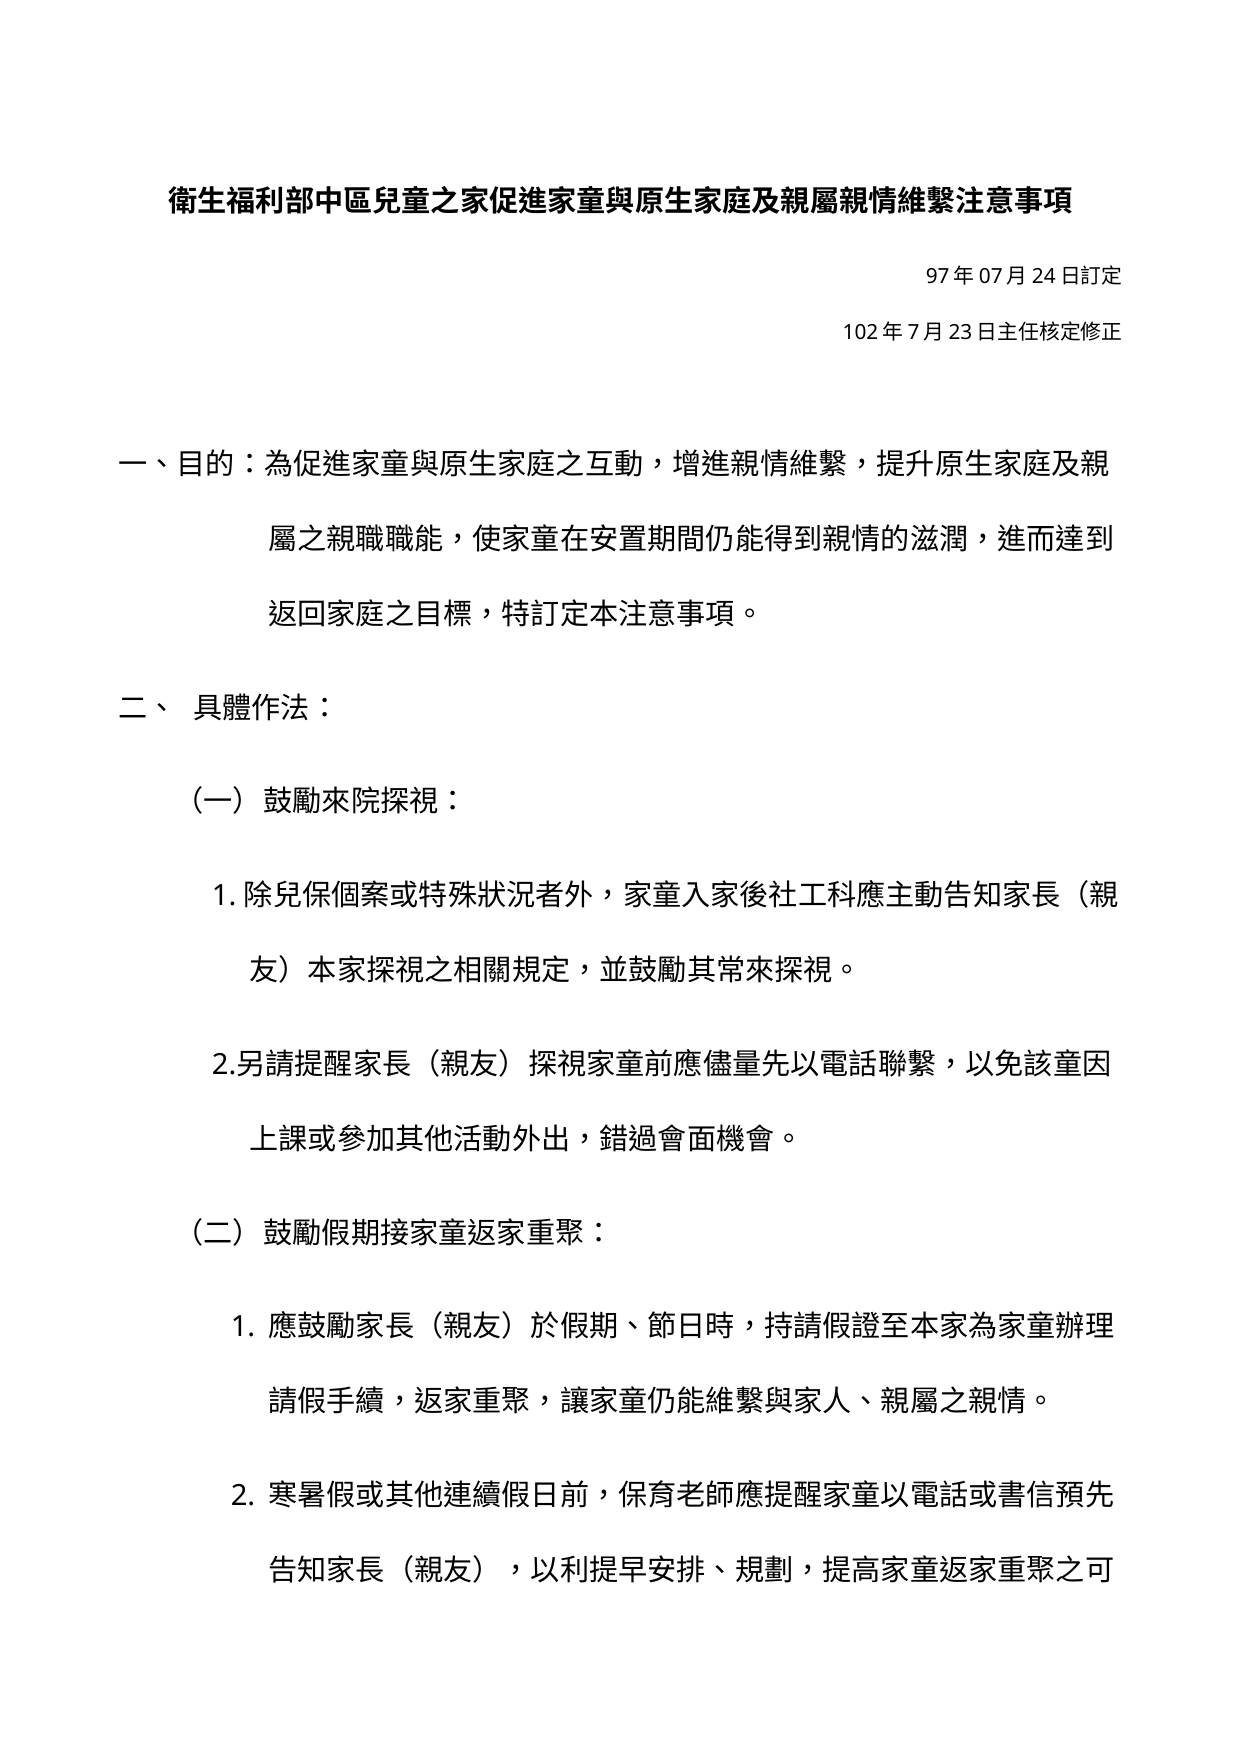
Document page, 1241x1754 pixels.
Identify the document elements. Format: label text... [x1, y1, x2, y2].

text 一、目的：為促進家童與原生家庭之互動，增進親情維繫，提升原生家庭及親屬之親職職能，使家童在安置期間仍能得到親情的滋潤，進而達到返回家庭之目標，特訂定本注意事項。 [118, 424, 1122, 649]
text 97年07月24日訂定 [118, 255, 1122, 293]
list 應鼓勵家長（親友）於假期、節日時，持請假證至本家為家童辦理請假手續，返家重聚，讓家童仍能維繫與家人、親屬之親情。 [231, 1287, 1122, 1437]
text 衛生福利部中區兒童之家促進家童與原生家庭及親屬親情維繫注意事項 [118, 162, 1122, 237]
text 1. 除兒保個案或特殊狀況者外，家童入家後社工科應主動告知家長（親友）本家探視之相關規定，並鼓勵其常來探視。 [212, 855, 1122, 1005]
list 具體作法： [118, 668, 1122, 743]
list 寒暑假或其他連續假日前，保育老師應提醒家童以電話或書信預先告知家長（親友），以利提早安排、規劃，提高家童返家重聚之可能性。 [231, 1455, 1122, 1605]
list 鼓勵來院探視： [174, 762, 1122, 837]
text 2.另請提醒家長（親友）探視家童前應儘量先以電話聯繫，以免該童因上課或參加其他活動外出，錯過會面機會。 [212, 1024, 1122, 1174]
list 鼓勵假期接家童返家重聚： [174, 1193, 1122, 1268]
text 102年7月23日主任核定修正 [118, 312, 1122, 349]
